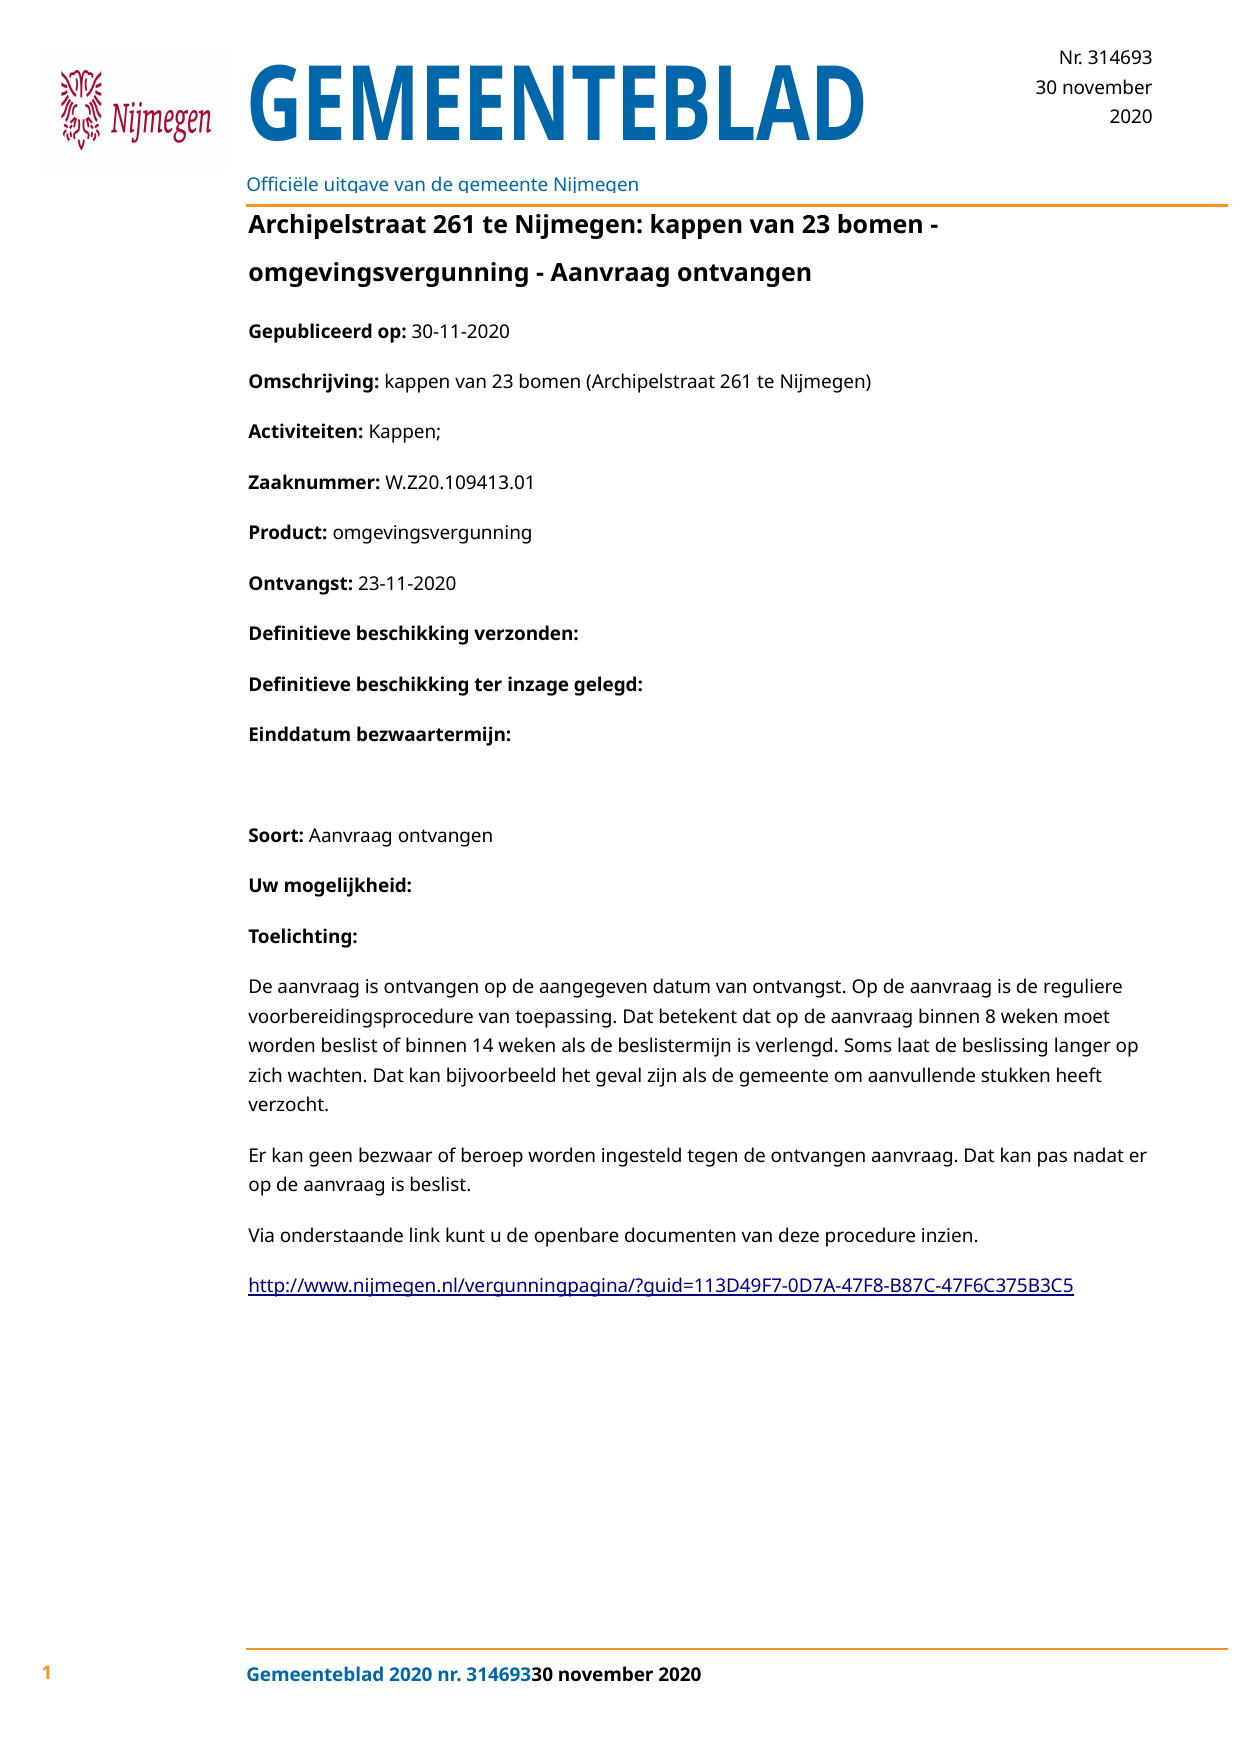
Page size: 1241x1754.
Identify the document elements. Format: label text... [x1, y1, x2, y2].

text Zaaknummer: W.Z20.109413.01 [248, 469, 1152, 495]
text Soort: Aanvraag ontvangen [248, 822, 1152, 848]
text Ontvangst: 23-11-2020 [248, 570, 1152, 596]
text De aanvraag is ontvangen op de aangegeven datum van ontvangst. Op de aanvraag is de reguliere voorbereidingsprocedure van toepassing. Dat betekent dat op de aanvraag binnen 8 weken moet worden beslist of binnen 14 weken als de beslistermijn is verlengd. Soms laat de beslissing langer op zich wachten. Dat kan bijvoorbeeld het geval zijn als de gemeente om aanvullende stukken heeft verzocht. [248, 973, 1152, 1117]
text http://www.nijmegen.nl/vergunningpagina/?guid=113D49F7-0D7A-47F8-B87C-47F6C375B3C5 [248, 1272, 1152, 1298]
text Archipelstraat 261 te Nijmegen: kappen van 23 bomen - omgevingsvergunning - Aanvraag ontvangen [248, 207, 1152, 288]
text Definitieve beschikking verzonden: [248, 620, 1152, 646]
text Activiteiten: Kappen; [248, 419, 1152, 444]
text Product: omgevingsvergunning [248, 519, 1152, 545]
picture [41, 47, 231, 172]
text Definitieve beschikking ter inzage gelegd: [248, 671, 1152, 697]
text Gepubliceerd op: 30-11-2020 [248, 318, 1152, 344]
text Uw mogelijkheid: [248, 872, 1152, 898]
text Omschrijving: kappen van 23 bomen (Archipelstraat 261 te Nijmegen) [248, 368, 1152, 394]
text Toelichting: [248, 923, 1152, 949]
text Via onderstaande link kunt u de openbare documenten van deze procedure inzien. [248, 1222, 1152, 1248]
text Er kan geen bezwaar of beroep worden ingesteld tegen de ontvangen aanvraag. Dat kan pas nadat er op de aanvraag is beslist. [248, 1142, 1152, 1197]
text Einddatum bezwaartermijn: [248, 721, 1152, 747]
